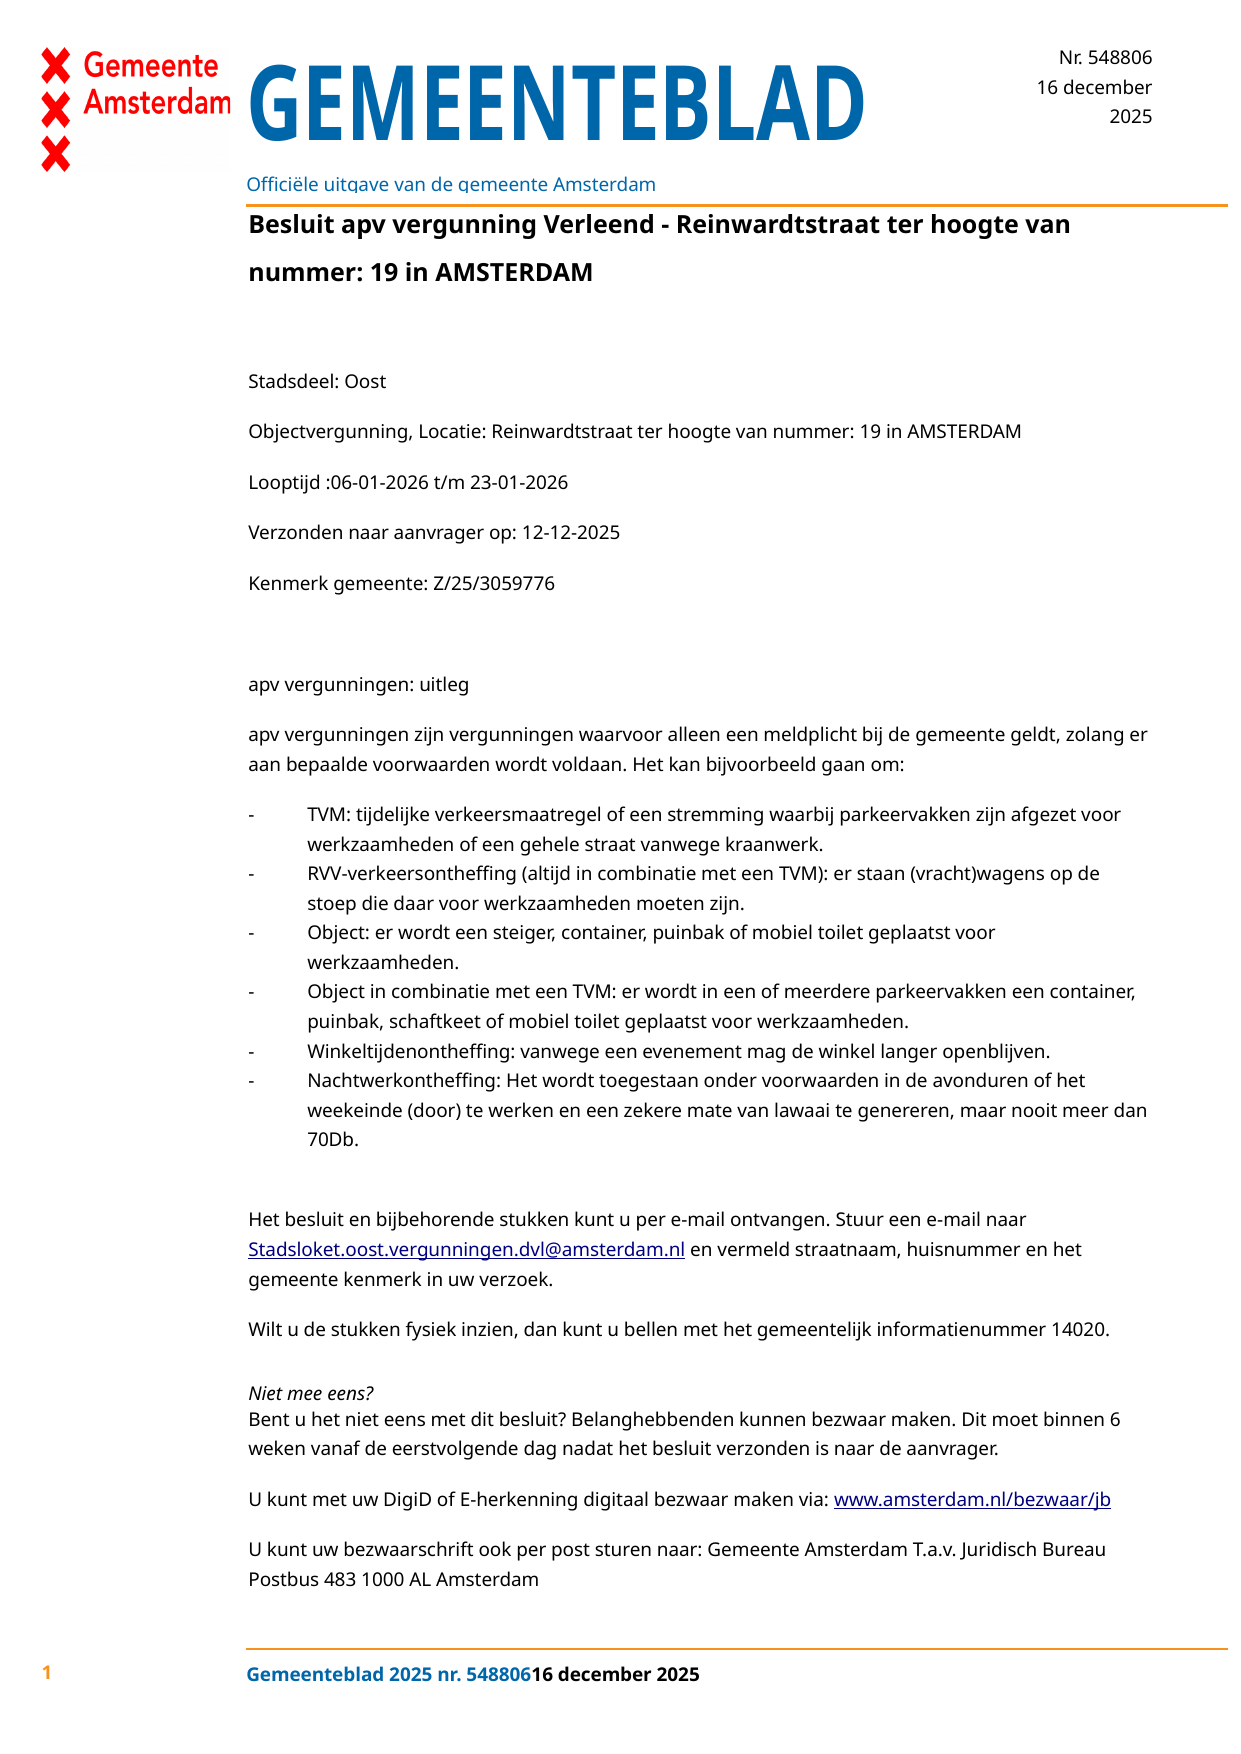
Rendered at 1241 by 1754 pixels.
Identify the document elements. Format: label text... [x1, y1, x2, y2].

list Object in combinatie met een TVM: er wordt in een of meerdere parkeervakken een container, puinbak, schaftkeet of mobiel toilet geplaatst voor werkzaamheden. [248, 979, 1152, 1034]
list RVV-verkeersontheffing (altijd in combinatie met een TVM): er staan (vracht)wagens op de stoep die daar voor werkzaamheden moeten zijn. [248, 860, 1152, 916]
text Kenmerk gemeente: Z/25/3059776 [248, 570, 1152, 596]
text U kunt uw bezwaarschrift ook per post sturen naar: Gemeente Amsterdam T.a.v. Juridisch Bureau Postbus 483 1000 AL Amsterdam [248, 1536, 1152, 1592]
picture [41, 47, 231, 172]
text Besluit apv vergunning Verleend - Reinwardtstraat ter hoogte van nummer: 19 in AMSTERDAM [248, 207, 1152, 288]
list TVM: tijdelijke verkeersmaatregel of een stremming waarbij parkeervakken zijn afgezet voor werkzaamheden of een gehele straat vanwege kraanwerk. [248, 801, 1152, 857]
text U kunt met uw DigiD of E-herkenning digitaal bezwaar maken via: www.amsterdam.nl/bezwaar/jb [248, 1486, 1152, 1512]
text Stadsdeel: Oost [248, 368, 1152, 394]
text apv vergunningen: uitleg [248, 671, 1152, 697]
text Bent u het niet eens met dit besluit? Belanghebbenden kunnen bezwaar maken. Dit moet binnen 6 weken vanaf de eerstvolgende dag nadat het besluit verzonden is naar de aanvrager. [248, 1406, 1152, 1461]
text Objectvergunning, Locatie: Reinwardtstraat ter hoogte van nummer: 19 in AMSTERDAM [248, 419, 1152, 444]
text Verzonden naar aanvrager op: 12-12-2025 [248, 519, 1152, 545]
list Object: er wordt een steiger, container, puinbak of mobiel toilet geplaatst voor werkzaamheden. [248, 919, 1152, 975]
list Winkeltijdenontheffing: vanwege een evenement mag de winkel langer openblijven. [248, 1038, 1152, 1064]
text Looptijd :06-01-2026 t/m 23-01-2026 [248, 469, 1152, 495]
text Het besluit en bijbehorende stukken kunt u per e-mail ontvangen. Stuur een e-mail naar Stadsloket.oost.vergunningen.dvl@amsterdam.nl en vermeld straatnaam, huisnummer en het gemeente kenmerk in uw verzoek. [248, 1207, 1152, 1292]
text Niet mee eens? [248, 1380, 1152, 1406]
text Wilt u de stukken fysiek inzien, dan kunt u bellen met het gemeentelijk informatienummer 14020. [248, 1316, 1152, 1342]
list Nachtwerkontheffing: Het wordt toegestaan onder voorwaarden in de avonduren of het weekeinde (door) te werken en een zekere mate van lawaai te genereren, maar nooit meer dan 70Db. [248, 1067, 1152, 1152]
text apv vergunningen zijn vergunningen waarvoor alleen een meldplicht bij de gemeente geldt, zolang er aan bepaalde voorwaarden wordt voldaan. Het kan bijvoorbeeld gaan om: [248, 721, 1152, 777]
